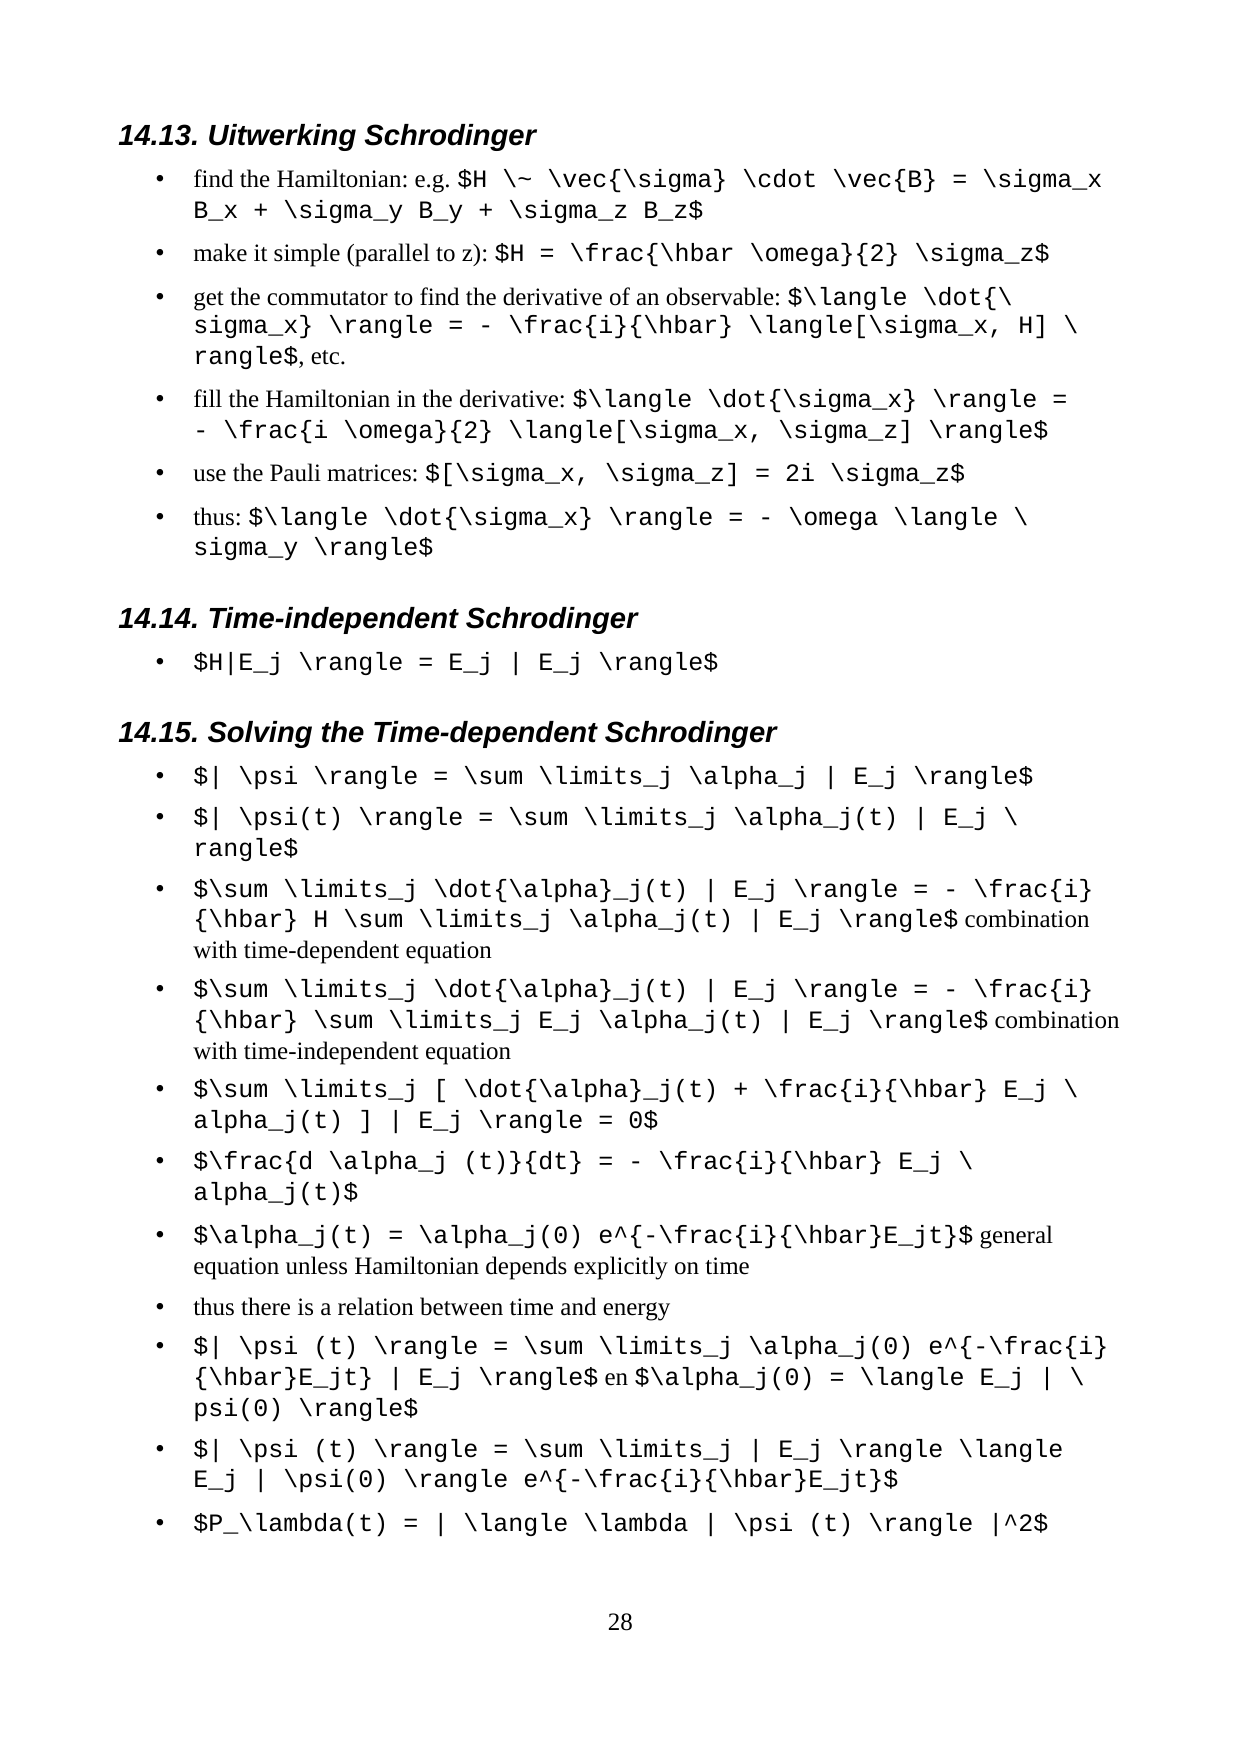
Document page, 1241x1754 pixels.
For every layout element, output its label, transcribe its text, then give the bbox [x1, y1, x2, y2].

list thus: $\langle \dot{\sigma_x} \rangle = - \omega \langle \sigma_y \rangle$ [156, 502, 1122, 563]
list $\sum \limits_j \dot{\alpha}_j(t) | E_j \rangle = - \frac{i}{\hbar} H \sum \limits_j \alpha_j(t) | E_j \rangle$ combination with time-dependent equation [156, 876, 1122, 964]
list $| \psi \rangle = \sum \limits_j \alpha_j | E_j \rangle$ [156, 761, 1122, 792]
subtitle Uitwerking Schrodinger [118, 118, 1122, 152]
list $\sum \limits_j [ \dot{\alpha}_j(t) + \frac{i}{\hbar} E_j \alpha_j(t) ] | E_j \rangle = 0$ [156, 1077, 1122, 1136]
list use the Pauli matrices: $[\sigma_x, \sigma_z] = 2i \sigma_z$ [156, 458, 1122, 489]
list $| \psi(t) \rangle = \sum \limits_j \alpha_j(t) | E_j \rangle$ [156, 804, 1122, 864]
list make it simple (parallel to z): $H = \frac{\hbar \omega}{2} \sigma_z$ [156, 238, 1122, 269]
list $H|E_j \rangle = E_j | E_j \rangle$ [156, 647, 1122, 678]
list get the commutator to find the derivative of an observable: $\langle \dot{\sigma_x} \rangle = - \frac{i}{\hbar} \langle[\sigma_x, H] \rangle$, etc. [156, 282, 1122, 372]
list $\frac{d \alpha_j (t)}{dt} = - \frac{i}{\hbar} E_j \alpha_j(t)$ [156, 1149, 1122, 1208]
list $| \psi (t) \rangle = \sum \limits_j \alpha_j(0) e^{-\frac{i}{\hbar}E_jt} | E_j \rangle$ en $\alpha_j(0) = \langle E_j | \psi(0) \rangle$ [156, 1334, 1122, 1424]
list find the Hamiltonian: e.g. $H \~ \vec{\sigma} \cdot \vec{B} = \sigma_x B_x + \sigma_y B_y + \sigma_z B_z$ [156, 164, 1122, 226]
list fill the Hamiltonian in the derivative: $\langle \dot{\sigma_x} \rangle = - \frac{i \omega}{2} \langle[\sigma_x, \sigma_z] \rangle$ [156, 384, 1122, 446]
subtitle Solving the Time-dependent Schrodinger [118, 715, 1122, 749]
subtitle Time-independent Schrodinger [118, 601, 1122, 634]
list $\alpha_j(t) = \alpha_j(0) e^{-\frac{i}{\hbar}E_jt}$ general equation unless Hamiltonian depends explicitly on time [156, 1220, 1122, 1280]
list thus there is a relation between time and energy [156, 1292, 1122, 1321]
list $\sum \limits_j \dot{\alpha}_j(t) | E_j \rangle = - \frac{i}{\hbar} \sum \limits_j E_j \alpha_j(t) | E_j \rangle$ combination with time-independent equation [156, 977, 1122, 1064]
list $P_\lambda(t) = | \langle \lambda | \psi (t) \rangle |^2$ [156, 1508, 1122, 1539]
list $| \psi (t) \rangle = \sum \limits_j | E_j \rangle \langle E_j | \psi(0) \rangle e^{-\frac{i}{\hbar}E_jt}$ [156, 1436, 1122, 1495]
